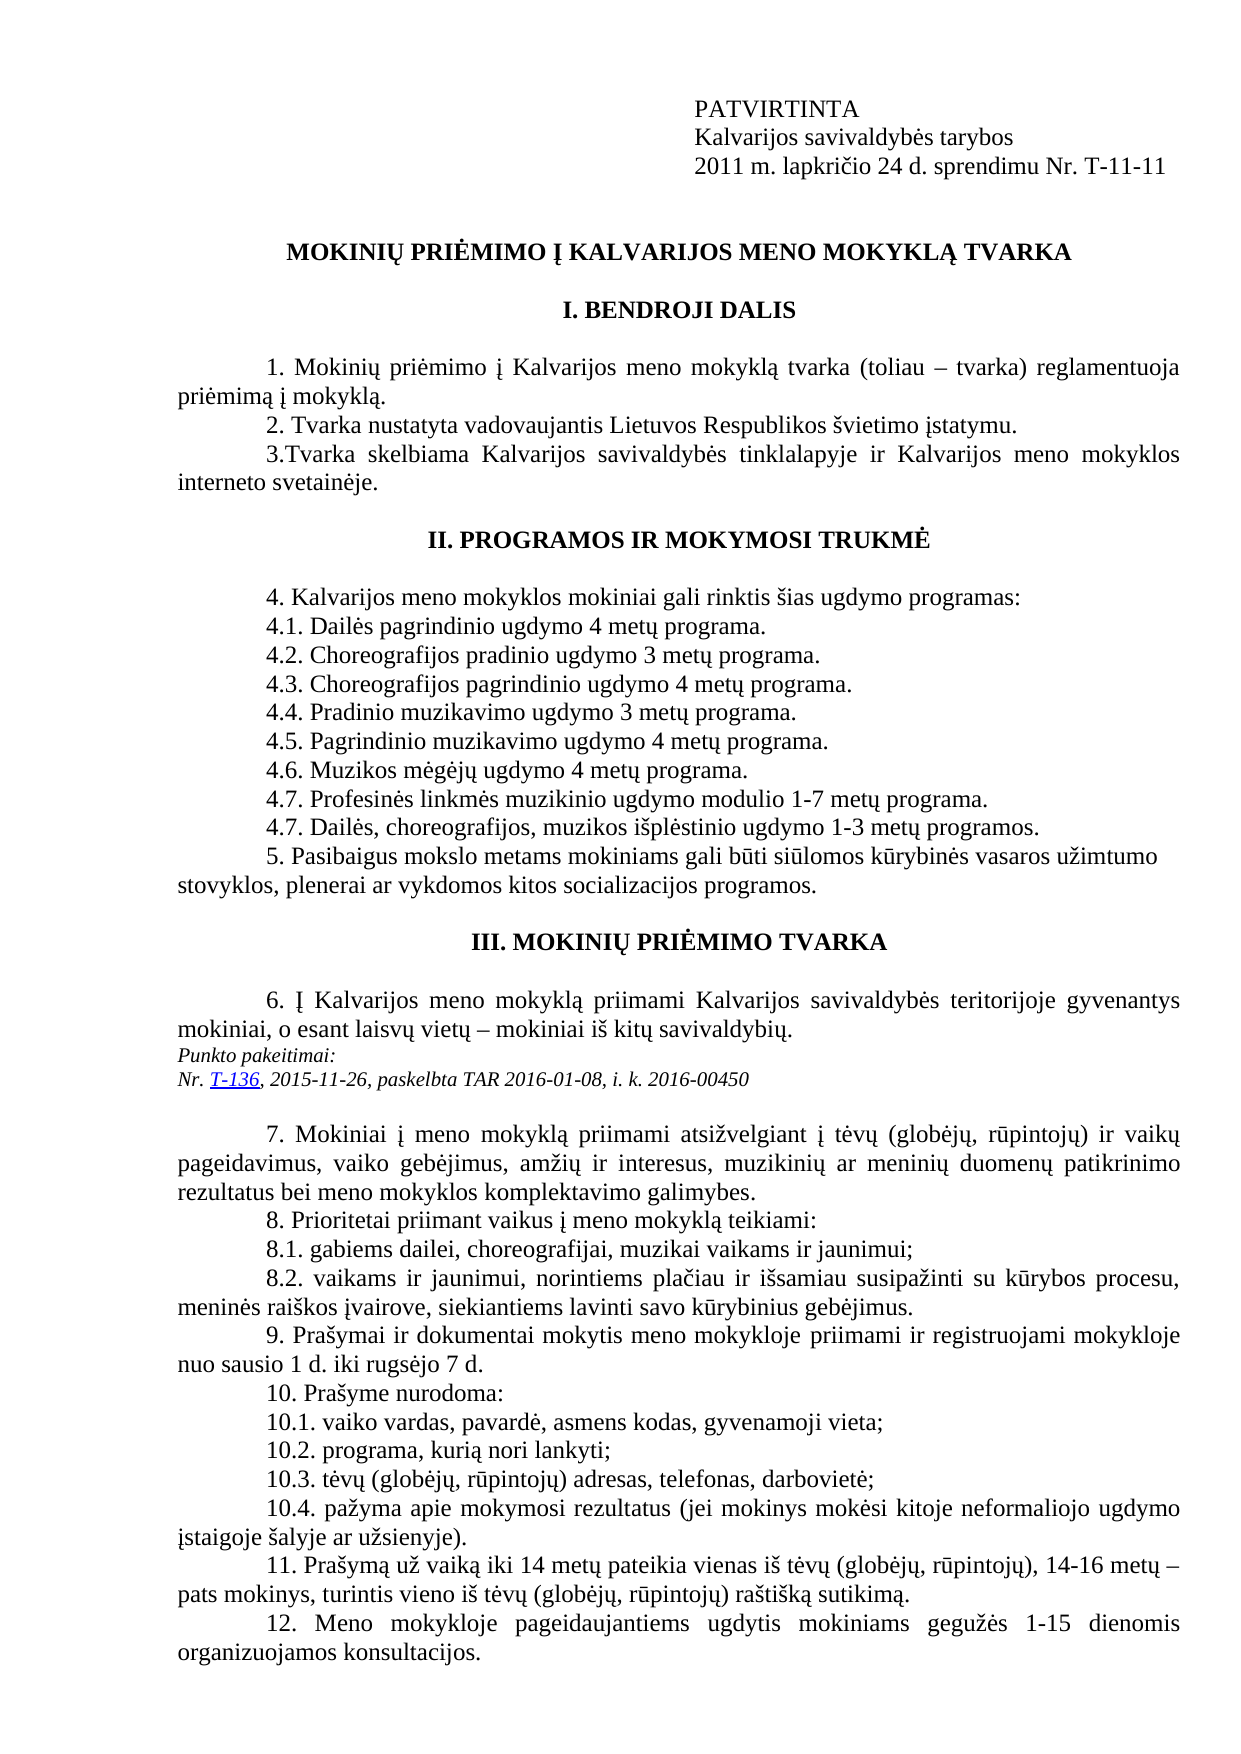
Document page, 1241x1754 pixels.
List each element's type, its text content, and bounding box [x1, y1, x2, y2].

text 2011 m. lapkričio 24 d. sprendimu Nr. T-11-11 [177, 151, 1181, 180]
text 8.2. vaikams ir jaunimui, norintiems plačiau ir išsamiau susipažinti su kūrybos procesu, meninės raiškos įvairove, siekiantiems lavinti savo kūrybinius gebėjimus. [177, 1263, 1181, 1321]
text I. Bendroji dalis [177, 295, 1181, 324]
text 10. Prašyme nurodoma: [177, 1378, 1181, 1407]
text 4.5. Pagrindinio muzikavimo ugdymo 4 metų programa. [177, 726, 1181, 755]
text 8.1. gabiems dailei, choreografijai, muzikai vaikams ir jaunimui; [177, 1234, 1181, 1263]
text III. MOKINIŲ PRIĖMIMO TVARKA [177, 927, 1181, 956]
text 10.2. programa, kurią nori lankyti; [177, 1436, 1181, 1464]
text 7. Mokiniai į meno mokyklą priimami atsižvelgiant į tėvų (globėjų, rūpintojų) ir vaikų pageidavimus, vaiko gebėjimus, amžių ir interesus, muzikinių ar meninių duomenų patikrinimo rezultatus bei meno mokyklos komplektavimo galimybes. [177, 1119, 1181, 1206]
text PATVIRTINTA [177, 94, 1181, 122]
text 6. Į Kalvarijos meno mokyklą priimami Kalvarijos savivaldybės teritorijoje gyvenantys mokiniai, o esant laisvų vietų – mokiniai iš kitų savivaldybių. [177, 985, 1181, 1042]
text 8. Prioritetai priimant vaikus į meno mokyklą teikiami: [177, 1206, 1181, 1234]
text 2. Tvarka nustatyta vadovaujantis Lietuvos Respublikos švietimo įstatymu. [177, 410, 1181, 439]
text Nr. T-136, 2015-11-26, paskelbta TAR 2016-01-08, i. k. 2016-00450 [177, 1067, 1181, 1091]
text 11. Prašymą už vaiką iki 14 metų pateikia vienas iš tėvų (globėjų, rūpintojų), 14-16 metų – pats mokinys, turintis vieno iš tėvų (globėjų, rūpintojų) raštišką sutikimą. [177, 1551, 1181, 1608]
text 4.6. Muzikos mėgėjų ugdymo 4 metų programa. [177, 755, 1181, 784]
text 4.1. Dailės pagrindinio ugdymo 4 metų programa. [177, 611, 1181, 640]
text Kalvarijos savivaldybės tarybos [177, 122, 1181, 151]
text 4.7. Profesinės linkmės muzikinio ugdymo modulio 1-7 metų programa. [177, 784, 1181, 812]
text II. PROGRAMOS IR MOKYMOSI TRUKMĖ [177, 525, 1181, 554]
text Punkto pakeitimai: [177, 1042, 1181, 1067]
text 4.2. Choreografijos pradinio ugdymo 3 metų programa. [177, 640, 1181, 669]
text 5. Pasibaigus mokslo metams mokiniams gali būti siūlomos kūrybinės vasaros užimtumo stovyklos, plenerai ar vykdomos kitos socializacijos programos. [177, 841, 1181, 899]
text 4.4. Pradinio muzikavimo ugdymo 3 metų programa. [177, 697, 1181, 726]
text 1. Mokinių priėmimo į Kalvarijos meno mokyklą tvarka (toliau – tvarka) reglamentuoja priėmimą į mokyklą. [177, 352, 1181, 410]
text 4.7. Dailės, choreografijos, muzikos išplėstinio ugdymo 1-3 metų programos. [177, 812, 1181, 841]
text 10.4. pažyma apie mokymosi rezultatus (jei mokinys mokėsi kitoje neformaliojo ugdymo įstaigoje šalyje ar užsienyje). [177, 1493, 1181, 1551]
text 12. Meno mokykloje pageidaujantiems ugdytis mokiniams gegužės 1-15 dienomis organizuojamos konsultacijos. [177, 1608, 1181, 1666]
text 4.3. Choreografijos pagrindinio ugdymo 4 metų programa. [177, 669, 1181, 697]
text 4. Kalvarijos meno mokyklos mokiniai gali rinktis šias ugdymo programas: [177, 582, 1181, 611]
text 9. Prašymai ir dokumentai mokytis meno mokykloje priimami ir registruojami mokykloje nuo sausio 1 d. iki rugsėjo 7 d. [177, 1321, 1181, 1378]
text 10.1. vaiko vardas, pavardė, asmens kodas, gyvenamoji vieta; [177, 1407, 1181, 1436]
text 3.Tvarka skelbiama Kalvarijos savivaldybės tinklalapyje ir Kalvarijos meno mokyklos interneto svetainėje. [177, 439, 1181, 496]
text 10.3. tėvų (globėjų, rūpintojų) adresas, telefonas, darbovietė; [177, 1464, 1181, 1493]
text Mokinių priėmimo į KALVARIJOS meno mokyklĄ TVARKA [177, 237, 1181, 266]
